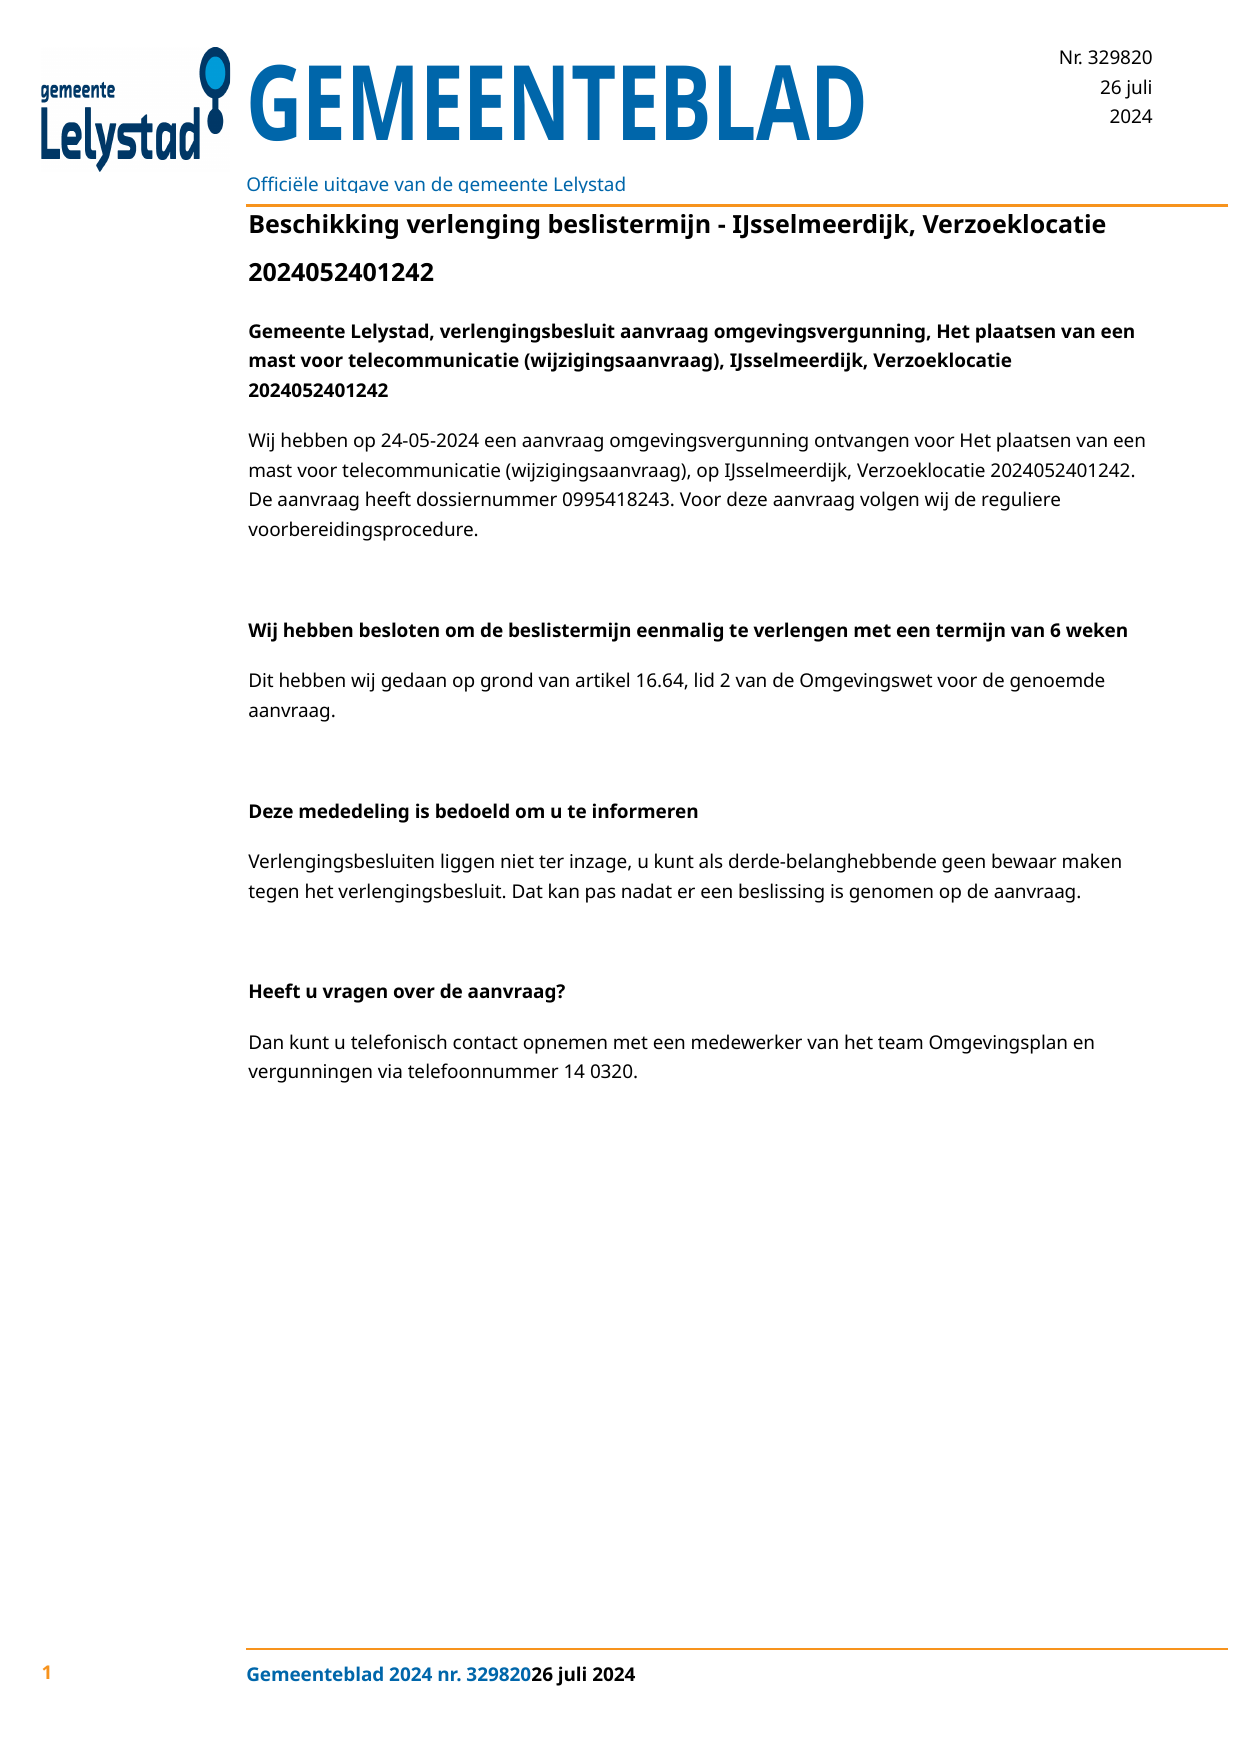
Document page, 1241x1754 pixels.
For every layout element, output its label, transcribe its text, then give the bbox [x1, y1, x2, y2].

text Heeft u vragen over de aanvraag? [248, 979, 1152, 1004]
text Beschikking verlenging beslistermijn - IJsselmeerdijk, Verzoeklocatie 2024052401242 [248, 207, 1152, 288]
text Wij hebben besloten om de beslistermijn eenmalig te verlengen met een termijn van 6 weken [248, 617, 1152, 643]
text Wij hebben op 24-05-2024 een aanvraag omgevingsvergunning ontvangen voor Het plaatsen van een mast voor telecommunicatie (wijzigingsaanvraag), op IJsselmeerdijk, Verzoeklocatie 2024052401242. De aanvraag heeft dossiernummer 0995418243. Voor deze aanvraag volgen wij de reguliere voorbereidingsprocedure. [248, 427, 1152, 542]
text Verlengingsbesluiten liggen niet ter inzage, u kunt als derde-belanghebbende geen bewaar maken tegen het verlengingsbesluit. Dat kan pas nadat er een beslissing is genomen op de aanvraag. [248, 848, 1152, 904]
picture [41, 47, 231, 172]
text Dan kunt u telefonisch contact opnemen met een medewerker van het team Omgevingsplan en vergunningen via telefoonnummer 14 0320. [248, 1029, 1152, 1084]
text Deze mededeling is bedoeld om u te informeren [248, 798, 1152, 824]
text Dit hebben wij gedaan op grond van artikel 16.64, lid 2 van de Omgevingswet voor de genoemde aanvraag. [248, 667, 1152, 723]
text Gemeente Lelystad, verlengingsbesluit aanvraag omgevingsvergunning, Het plaatsen van een mast voor telecommunicatie (wijzigingsaanvraag), IJsselmeerdijk, Verzoeklocatie 2024052401242 [248, 318, 1152, 403]
